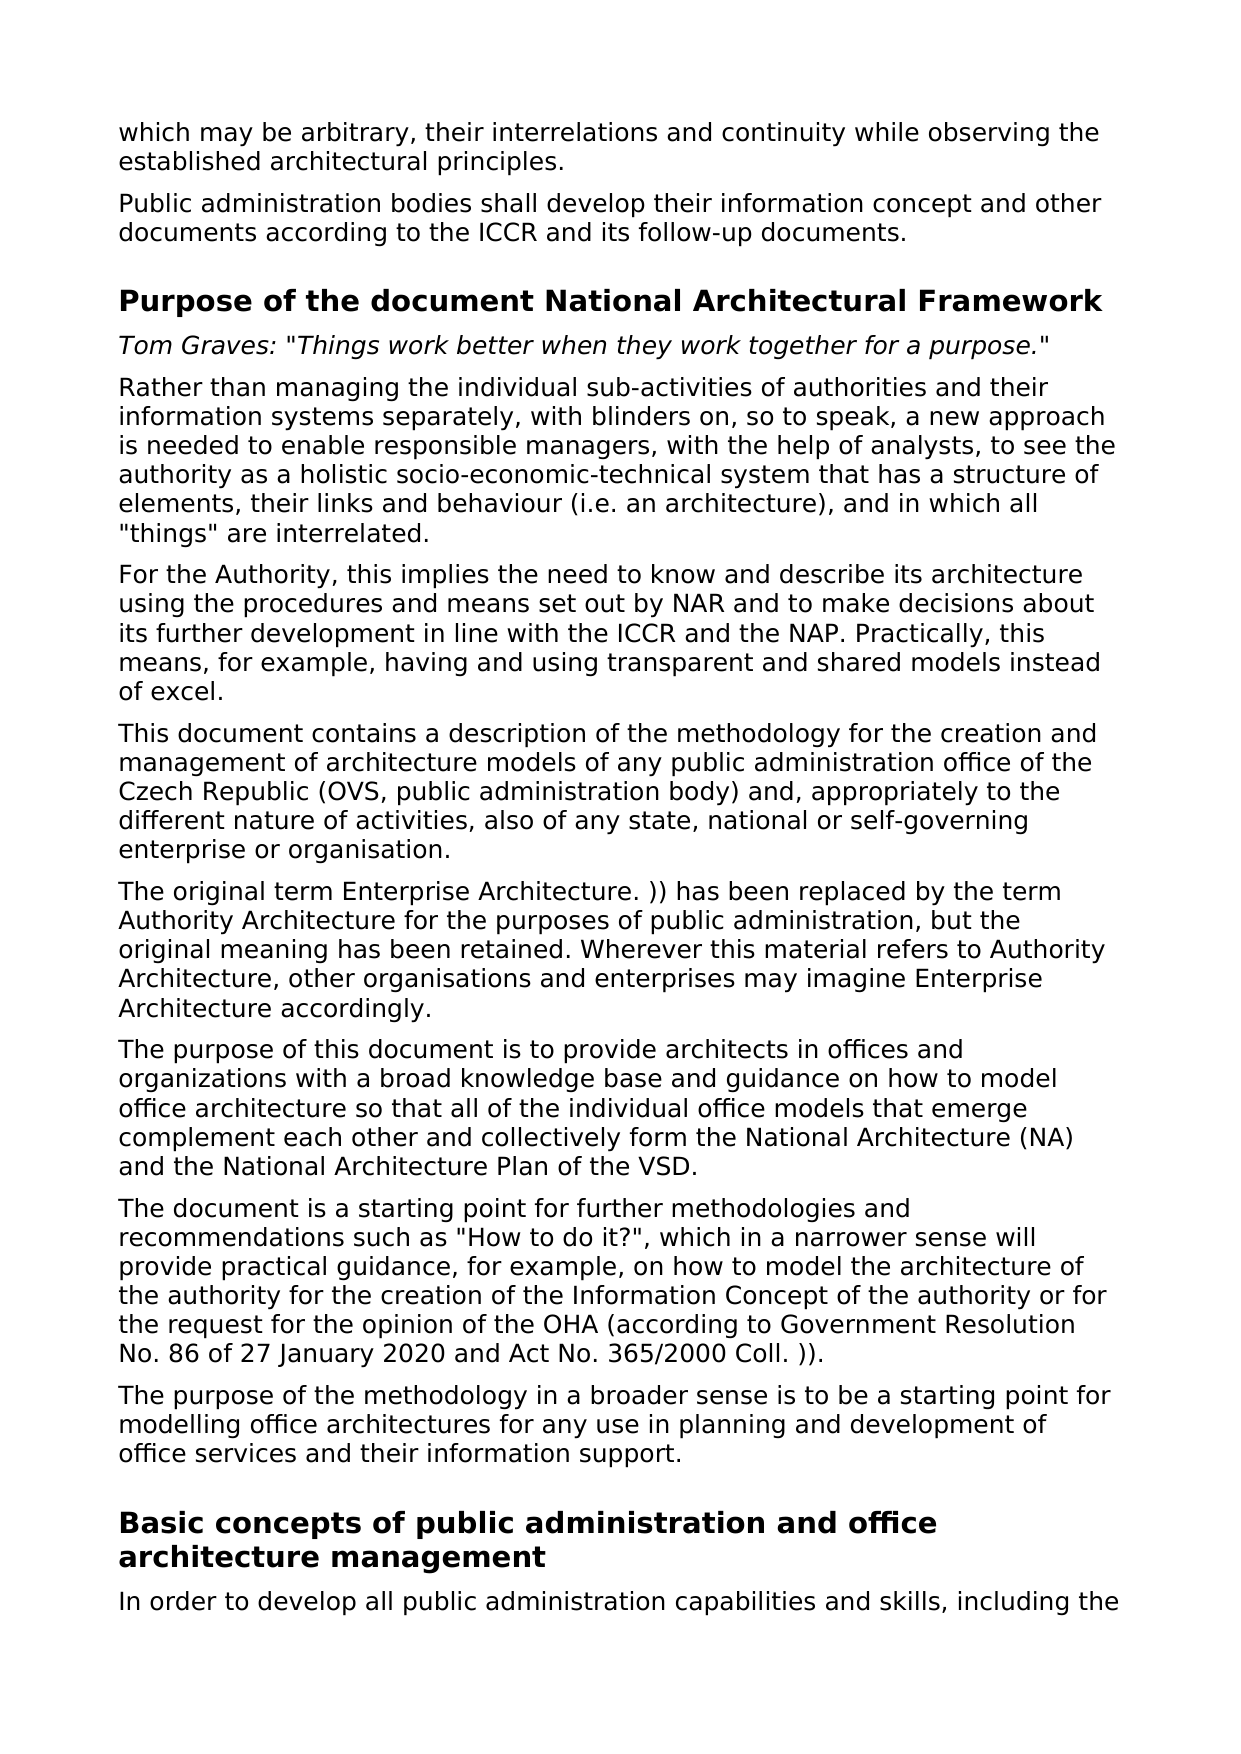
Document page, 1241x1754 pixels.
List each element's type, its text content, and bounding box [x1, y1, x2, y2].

text In order to develop all public administration capabilities and skills, including the [118, 1587, 1122, 1616]
text which may be arbitrary, their interrelations and continuity while observing the established architectural principles. [118, 118, 1122, 176]
text Public administration bodies shall develop their information concept and other documents according to the ICCR and its follow-up documents. [118, 189, 1122, 247]
text The document is a starting point for further methodologies and recommendations such as "How to do it?", which in a narrower sense will provide practical guidance, for example, on how to model the architecture of the authority for the creation of the Information Concept of the authority or for the request for the opinion of the OHA (according to Government Resolution No. 86 of 27 January 2020 and Act No. 365/2000 Coll. )). [118, 1194, 1122, 1369]
subtitle Basic concepts of public administration and office architecture management [118, 1506, 1122, 1574]
subtitle Purpose of the document National Architectural Framework [118, 285, 1122, 319]
text For the Authority, this implies the need to know and describe its architecture using the procedures and means set out by NAR and to make decisions about its further development in line with the ICCR and the NAP. Practically, this means, for example, having and using transparent and shared models instead of excel. [118, 560, 1122, 706]
text Rather than managing the individual sub-activities of authorities and their information systems separately, with blinders on, so to speak, a new approach is needed to enable responsible managers, with the help of analysts, to see the authority as a holistic socio-economic-technical system that has a structure of elements, their links and behaviour (i.e. an architecture), and in which all "things" are interrelated. [118, 373, 1122, 548]
text The purpose of this document is to provide architects in offices and organizations with a broad knowledge base and guidance on how to model office architecture so that all of the individual office models that emerge complement each other and collectively form the National Architecture (NA) and the National Architecture Plan of the VSD. [118, 1035, 1122, 1181]
text Tom Graves: "Things work better when they work together for a purpose." [118, 331, 1122, 360]
text The purpose of the methodology in a broader sense is to be a starting point for modelling office architectures for any use in planning and development of office services and their information support. [118, 1381, 1122, 1469]
text This document contains a description of the methodology for the creation and management of architecture models of any public administration office of the Czech Republic (OVS, public administration body) and, appropriately to the different nature of activities, also of any state, national or self-governing enterprise or organisation. [118, 719, 1122, 864]
text The original term Enterprise Architecture. )) has been replaced by the term Authority Architecture for the purposes of public administration, but the original meaning has been retained. Wherever this material refers to Authority Architecture, other organisations and enterprises may imagine Enterprise Architecture accordingly. [118, 877, 1122, 1023]
